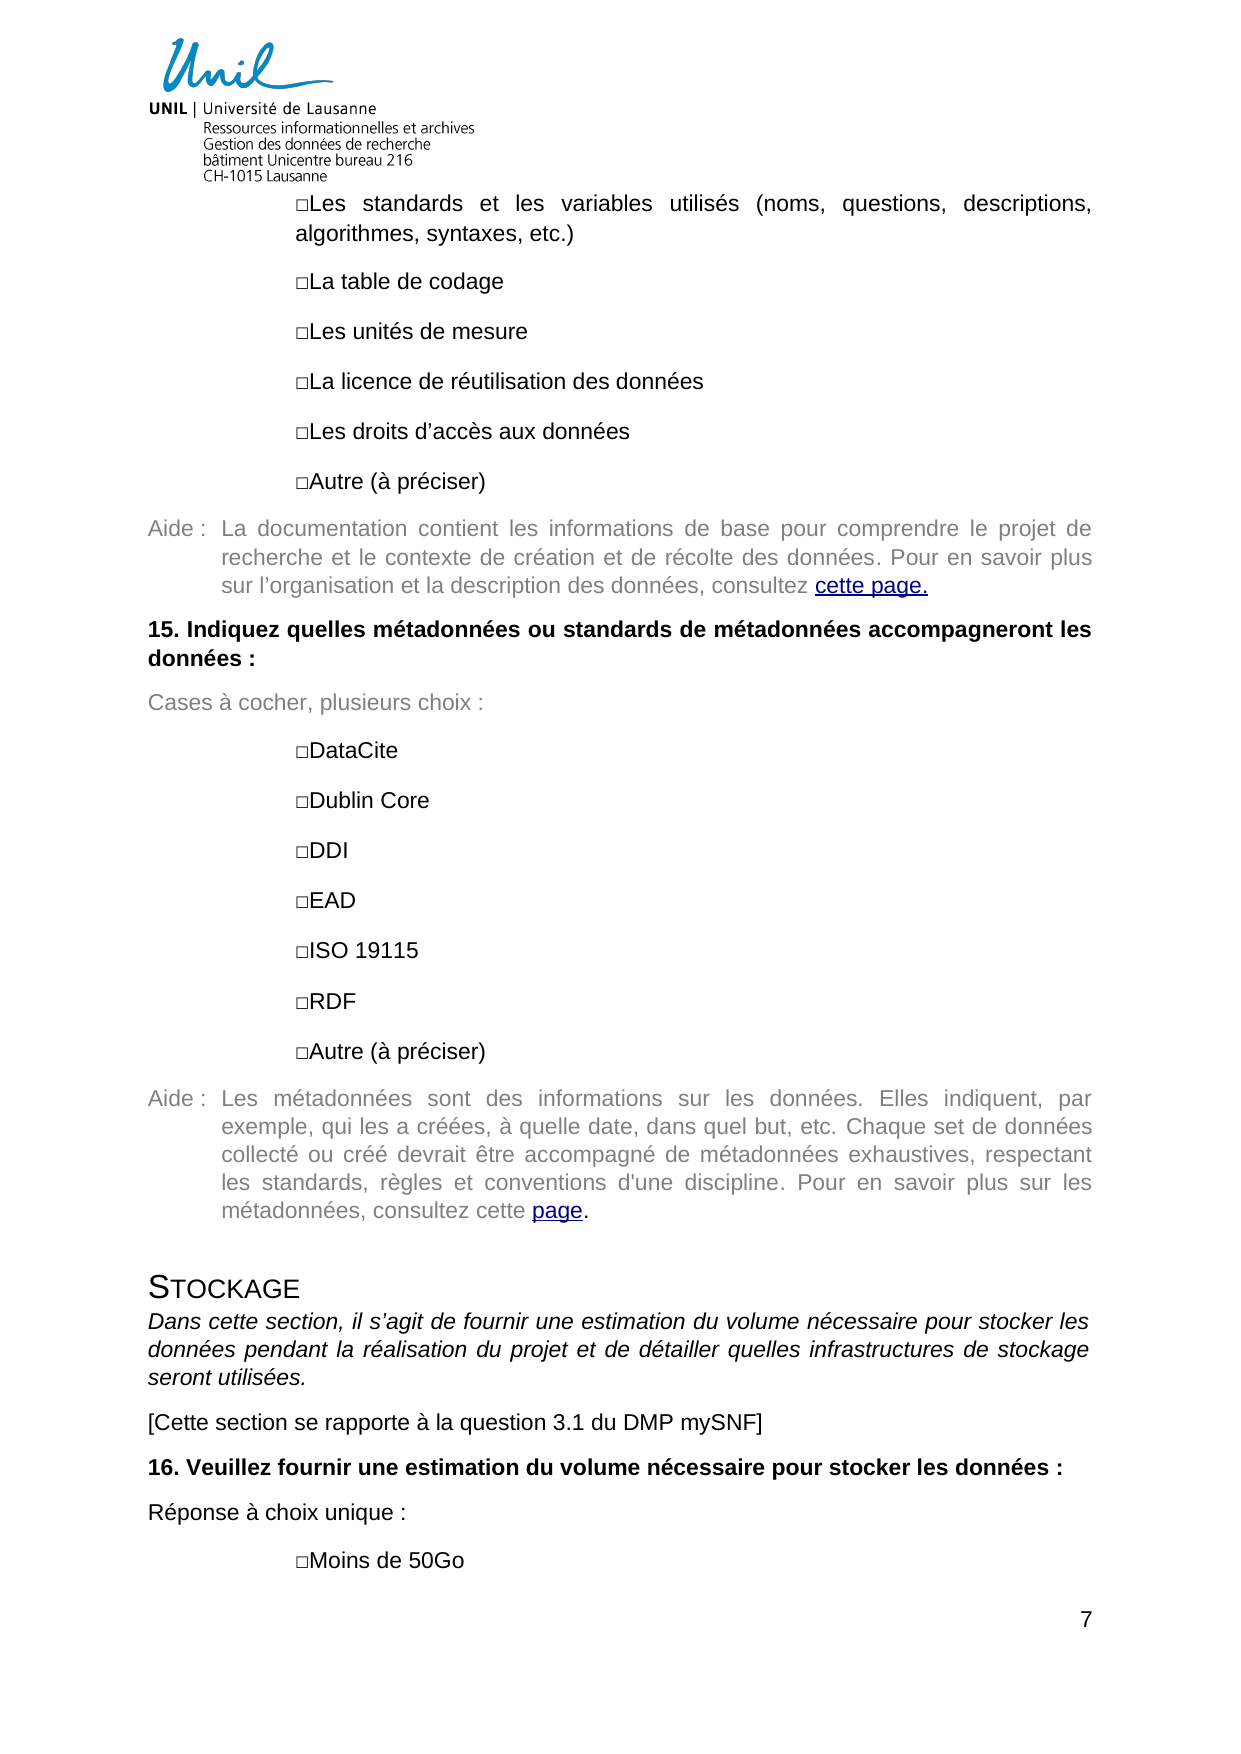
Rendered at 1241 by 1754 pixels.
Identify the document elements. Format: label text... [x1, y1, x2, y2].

text 15. Indiquez quelles métadonnées ou standards de métadonnées accompagneront les données : [148, 616, 1093, 671]
text Aide : La documentation contient les informations de base pour comprendre le projet de recherche et le contexte de création et de récolte des données. Pour en savoir plus sur l’organisation et la description des données, consultez cette page. [148, 515, 1093, 598]
text ☐RDF [295, 984, 1093, 1016]
text ☐Dublin Core [295, 784, 1093, 815]
text ☐EAD [295, 884, 1093, 916]
text ☐Les standards et les variables utilisés (noms, questions, descriptions, algorithmes, syntaxes, etc.) [295, 187, 1093, 246]
text [Cette section se rapporte à la question 3.1 du DMP mySNF] [148, 1409, 1093, 1436]
text ☐Autre (à préciser) [295, 1035, 1093, 1066]
text Dans cette section, il s’agit de fournir une estimation du volume nécessaire pour stocker les données pendant la réalisation du projet et de détailler quelles infrastructures de stockage seront utilisées. [148, 1308, 1093, 1391]
subtitle Stockage [148, 1267, 1093, 1306]
text ☐Autre (à préciser) [295, 465, 1093, 496]
text ☐Les droits d’accès aux données [295, 415, 1093, 446]
text ☐DataCite [295, 734, 1093, 765]
text 16. Veuillez fournir une estimation du volume nécessaire pour stocker les données : [148, 1454, 1093, 1480]
text ☐Les unités de mesure [295, 315, 1093, 346]
text ☐ISO 19115 [295, 934, 1093, 966]
text ☐La table de codage [295, 265, 1093, 296]
text Cases à cocher, plusieurs choix : [148, 689, 1093, 716]
text ☐Moins de 50Go [295, 1543, 1093, 1575]
text Aide : Les métadonnées sont des informations sur les données. Elles indiquent, par exemple, qui les a créées, à quelle date, dans quel but, etc. Chaque set de données collecté ou créé devrait être accompagné de métadonnées exhaustives, respectant les standards, règles et conventions d'une discipline. Pour en savoir plus sur les métadonnées, consultez cette page. [148, 1085, 1093, 1224]
text Réponse à choix unique : [148, 1499, 1093, 1525]
text ☐DDI [295, 834, 1093, 866]
text ☐La licence de réutilisation des données [295, 365, 1093, 396]
